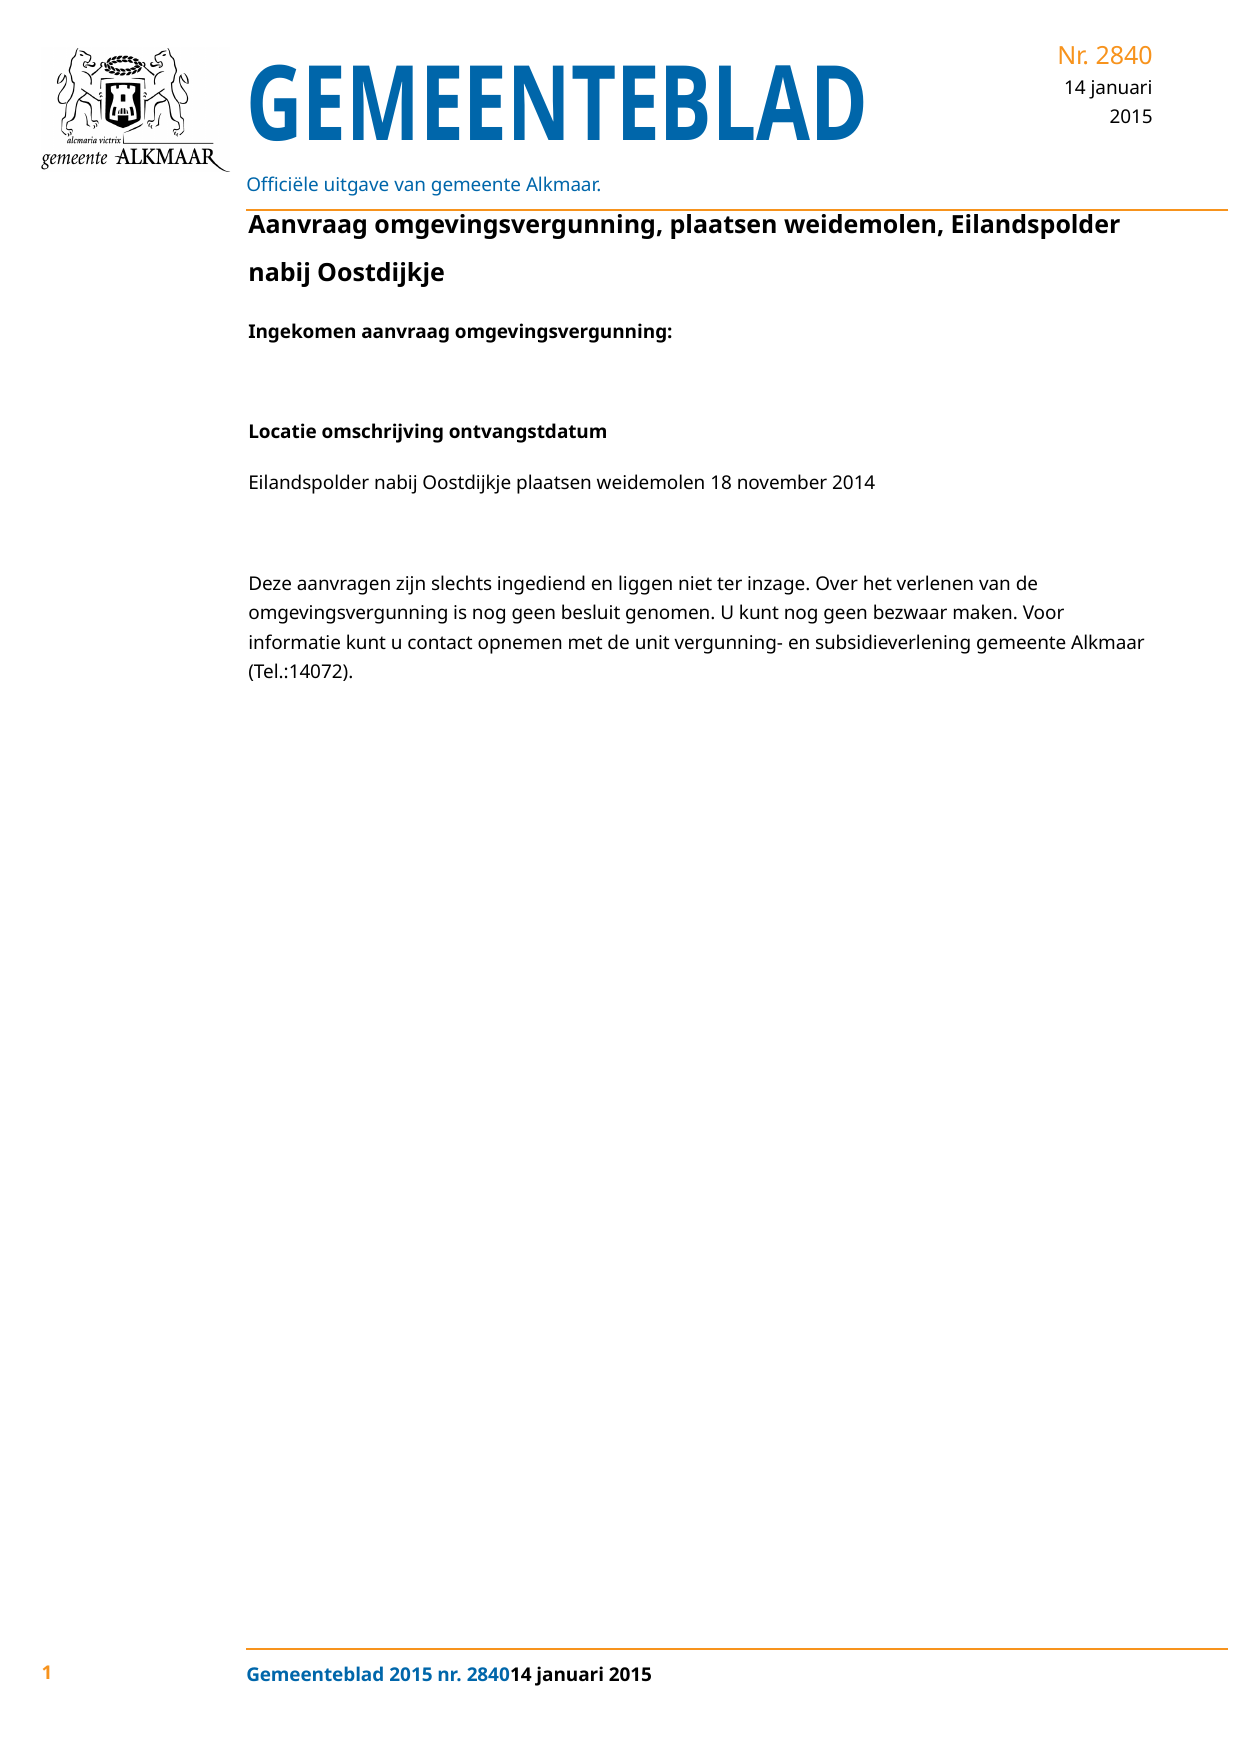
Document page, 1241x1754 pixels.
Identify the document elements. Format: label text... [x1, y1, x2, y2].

text Deze aanvragen zijn slechts ingediend en liggen niet ter inzage. Over het verlenen van de omgevingsvergunning is nog geen besluit genomen. U kunt nog geen bezwaar maken. Voor informatie kunt u contact opnemen met de unit vergunning- en subsidieverlening gemeente Alkmaar (Tel.:14072). [248, 570, 1152, 684]
text Ingekomen aanvraag omgevingsvergunning: [248, 318, 1152, 344]
text Aanvraag omgevingsvergunning, plaatsen weidemolen, Eilandspolder nabij Oostdijkje [248, 211, 1152, 288]
text Locatie omschrijving ontvangstdatum [248, 419, 1152, 444]
picture [41, 47, 231, 172]
text Eilandspolder nabij Oostdijkje plaatsen weidemolen 18 november 2014 [248, 469, 1152, 495]
